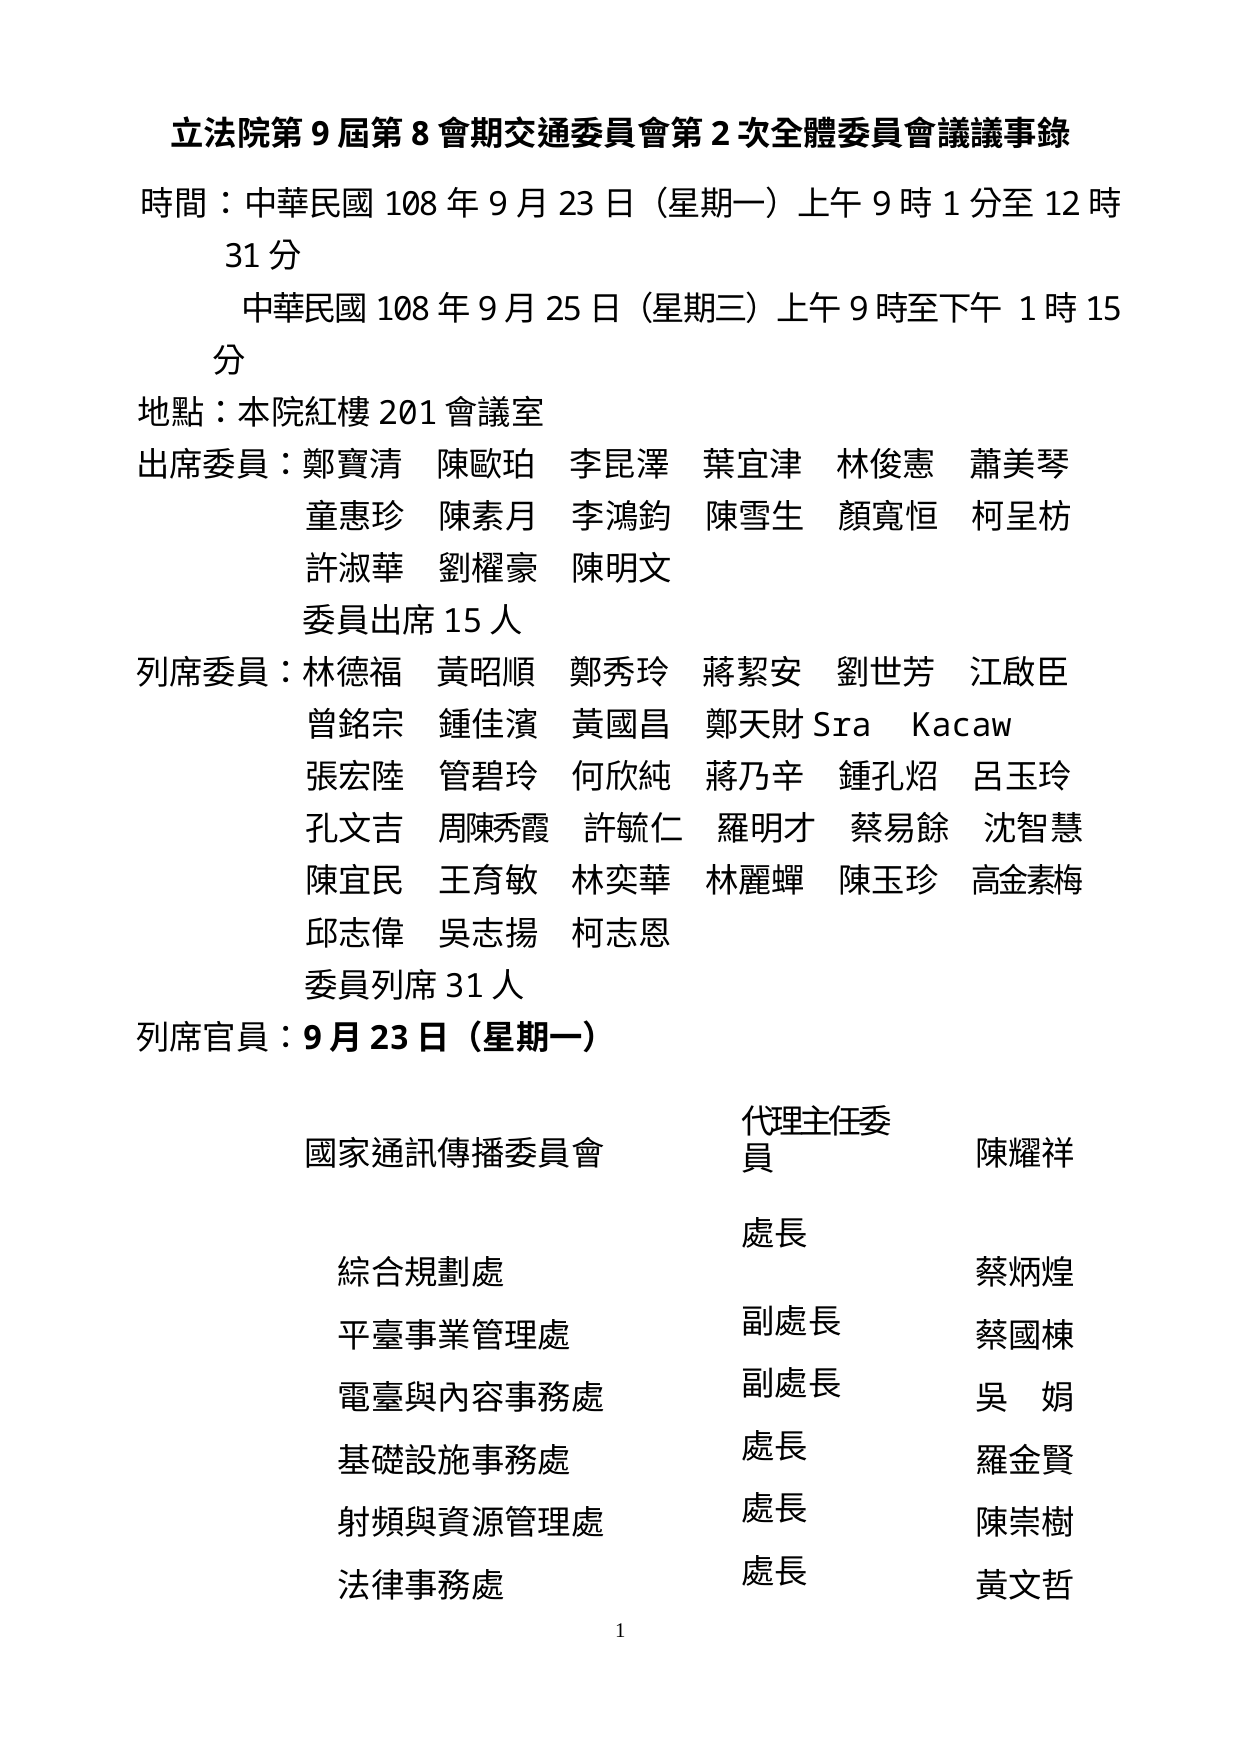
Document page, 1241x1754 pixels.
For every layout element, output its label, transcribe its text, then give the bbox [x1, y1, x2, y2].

table_cell 羅金賢 [921, 1416, 1128, 1478]
table_cell 法律事務處 [301, 1541, 729, 1603]
text 列席官員：9月23日（星期一） [136, 1007, 1104, 1059]
text 出席委員：鄭寶清 陳歐珀 李昆澤 葉宜津 林俊憲 蕭美琴 童惠珍 陳素月 李鴻鈞 陳雪生 顏寬恒 柯呈枋 許淑華 劉櫂豪 陳明文 [136, 434, 1104, 591]
table_cell 蔡國棟 [921, 1291, 1128, 1353]
table_cell 電臺與內容事務處 [301, 1353, 729, 1416]
text 委員列席31人 [138, 955, 1104, 1007]
table_header 國家通訊傳播委員會 [301, 1103, 729, 1178]
table_cell 吳 娟 [921, 1353, 1128, 1416]
table_cell 副處長 [729, 1291, 921, 1353]
table_cell 基礎設施事務處 [301, 1416, 729, 1478]
table_cell 射頻與資源管理處 [301, 1478, 729, 1541]
table_cell 處長 [729, 1178, 921, 1291]
table_cell 處長 [729, 1416, 921, 1478]
text 立法院第9屆第8會期交通委員會第2次全體委員會議議事錄 [136, 103, 1104, 155]
table_header 代理主任委員 [729, 1103, 921, 1178]
table_cell 蔡炳煌 [921, 1178, 1128, 1291]
table_header 陳耀祥 [921, 1103, 1128, 1178]
table_cell 副處長 [729, 1353, 921, 1416]
text 列席委員：林德福 黃昭順 鄭秀玲 蔣絜安 劉世芳 江啟臣 曾銘宗 鍾佳濱 黃國昌 鄭天財Sra Kacaw 張宏陸 管碧玲 何欣純 蔣乃辛 鍾孔炤 呂玉玲孔文吉 周陳秀霞 許毓仁 羅明才 蔡易餘 沈智慧 陳宜民 王育敏 林奕華 林麗蟬 陳玉珍 高金素梅 邱志偉 吳志揚 柯志恩 [136, 643, 1104, 955]
table_cell 平臺事業管理處 [301, 1291, 729, 1353]
table_cell 處長 [729, 1478, 921, 1541]
table_cell 黃文哲 [921, 1541, 1128, 1603]
table_cell 處長 [729, 1541, 921, 1603]
text 中華民國108年9月25日（星期三）上午9時至下午 1時15分 [212, 278, 1125, 382]
text 時間：中華民國108年9月23日（星期一）上午9時1分至12時31分 [140, 174, 1125, 278]
table_cell 綜合規劃處 [301, 1178, 729, 1291]
table_cell 陳崇樹 [921, 1478, 1128, 1541]
text 委員出席15人 [136, 591, 1104, 643]
text 地點：本院紅樓201會議室 [138, 382, 1104, 434]
